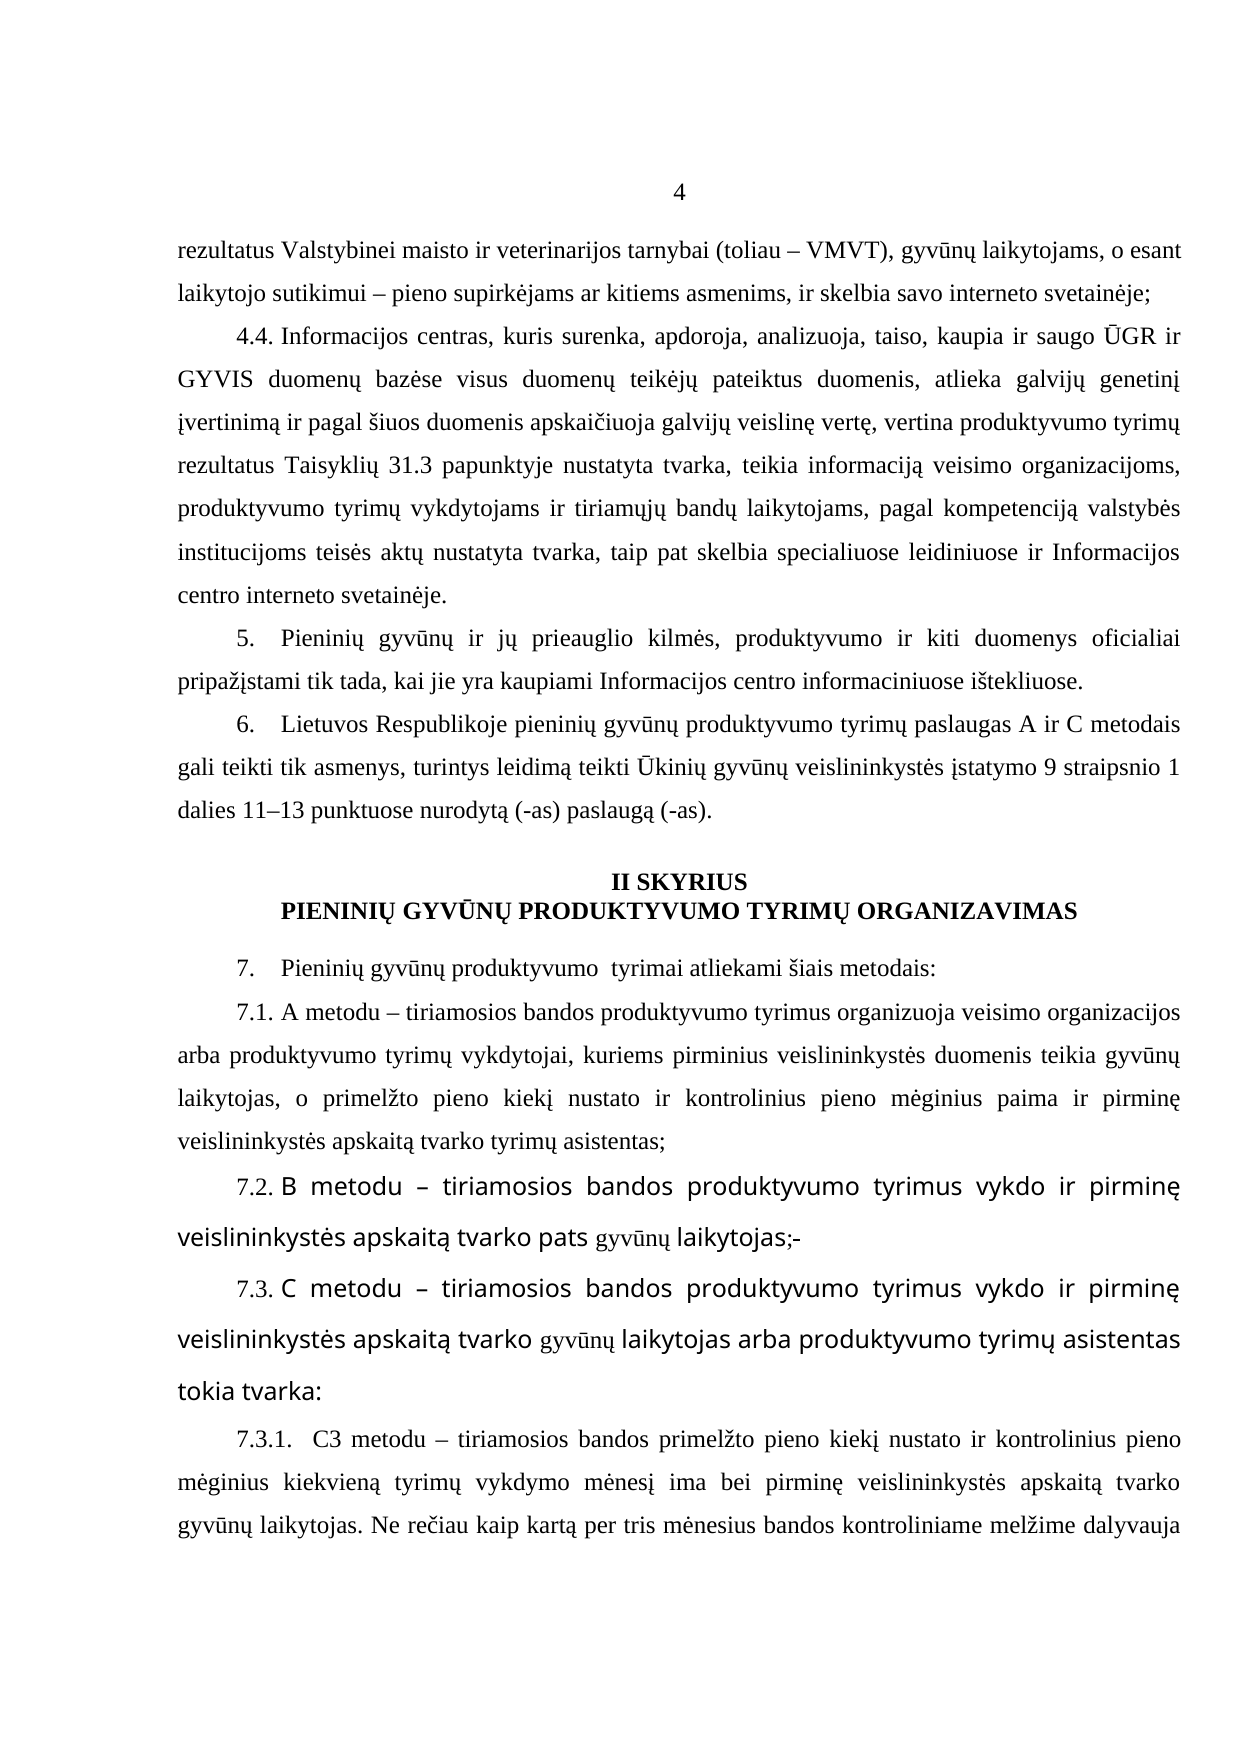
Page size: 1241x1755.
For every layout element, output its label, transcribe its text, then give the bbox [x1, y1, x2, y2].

text II SKYRIUS [177, 867, 1181, 896]
text rezultatus Valstybinei maisto ir veterinarijos tarnybai (toliau – VMVT), gyvūnų laikytojams, o esant laikytojo sutikimui – pieno supirkėjams ar kitiems asmenims, ir skelbia savo interneto svetainėje; [177, 235, 1181, 307]
text 6. Lietuvos Respublikoje pieninių gyvūnų produktyvumo tyrimų paslaugas A ir C metodais gali teikti tik asmenys, turintys leidimą teikti Ūkinių gyvūnų veislininkystės įstatymo 9 straipsnio 1 dalies 11–13 punktuose nurodytą (-as) paslaugą (-as). [177, 709, 1181, 824]
text PIENINIŲ GYVŪNŲ PRODUKTYVUMO TYRIMŲ ORGANIZAVIMAS [177, 896, 1181, 925]
text 7.3. C metodu – tiriamosios bandos produktyvumo tyrimus vykdo ir pirminę veislininkystės apskaitą tvarko gyvūnų laikytojas arba produktyvumo tyrimų asistentas tokia tvarka: [177, 1271, 1181, 1407]
text 4.4. Informacijos centras, kuris surenka, apdoroja, analizuoja, taiso, kaupia ir saugo ŪGR ir GYVIS duomenų bazėse visus duomenų teikėjų pateiktus duomenis, atlieka galvijų genetinį įvertinimą ir pagal šiuos duomenis apskaičiuoja galvijų veislinę vertę, vertina produktyvumo tyrimų rezultatus Taisyklių 31.3 papunktyje nustatyta tvarka, teikia informaciją veisimo organizacijoms, produktyvumo tyrimų vykdytojams ir tiriamųjų bandų laikytojams, pagal kompetenciją valstybės institucijoms teisės aktų nustatyta tvarka, taip pat skelbia specialiuose leidiniuose ir Informacijos centro interneto svetainėje. [177, 321, 1181, 608]
text 7.2. B metodu – tiriamosios bandos produktyvumo tyrimus vykdo ir pirminę veislininkystės apskaitą tvarko pats gyvūnų laikytojas; [177, 1169, 1181, 1254]
text 7.3.1. C3 metodu – tiriamosios bandos primelžto pieno kiekį nustato ir kontrolinius pieno mėginius kiekvieną tyrimų vykdymo mėnesį ima bei pirminę veislininkystės apskaitą tvarko gyvūnų laikytojas. Ne rečiau kaip kartą per tris mėnesius bandos kontroliniame melžime dalyvauja [177, 1424, 1181, 1539]
text 5. Pieninių gyvūnų ir jų prieauglio kilmės, produktyvumo ir kiti duomenys oficialiai pripažįstami tik tada, kai jie yra kaupiami Informacijos centro informaciniuose ištekliuose. [177, 623, 1181, 695]
text 7. Pieninių gyvūnų produktyvumo tyrimai atliekami šiais metodais: [177, 953, 1181, 982]
text 7.1. A metodu – tiriamosios bandos produktyvumo tyrimus organizuoja veisimo organizacijos arba produktyvumo tyrimų vykdytojai, kuriems pirminius veislininkystės duomenis teikia gyvūnų laikytojas, o primelžto pieno kiekį nustato ir kontrolinius pieno mėginius paima ir pirminę veislininkystės apskaitą tvarko tyrimų asistentas; [177, 997, 1181, 1155]
